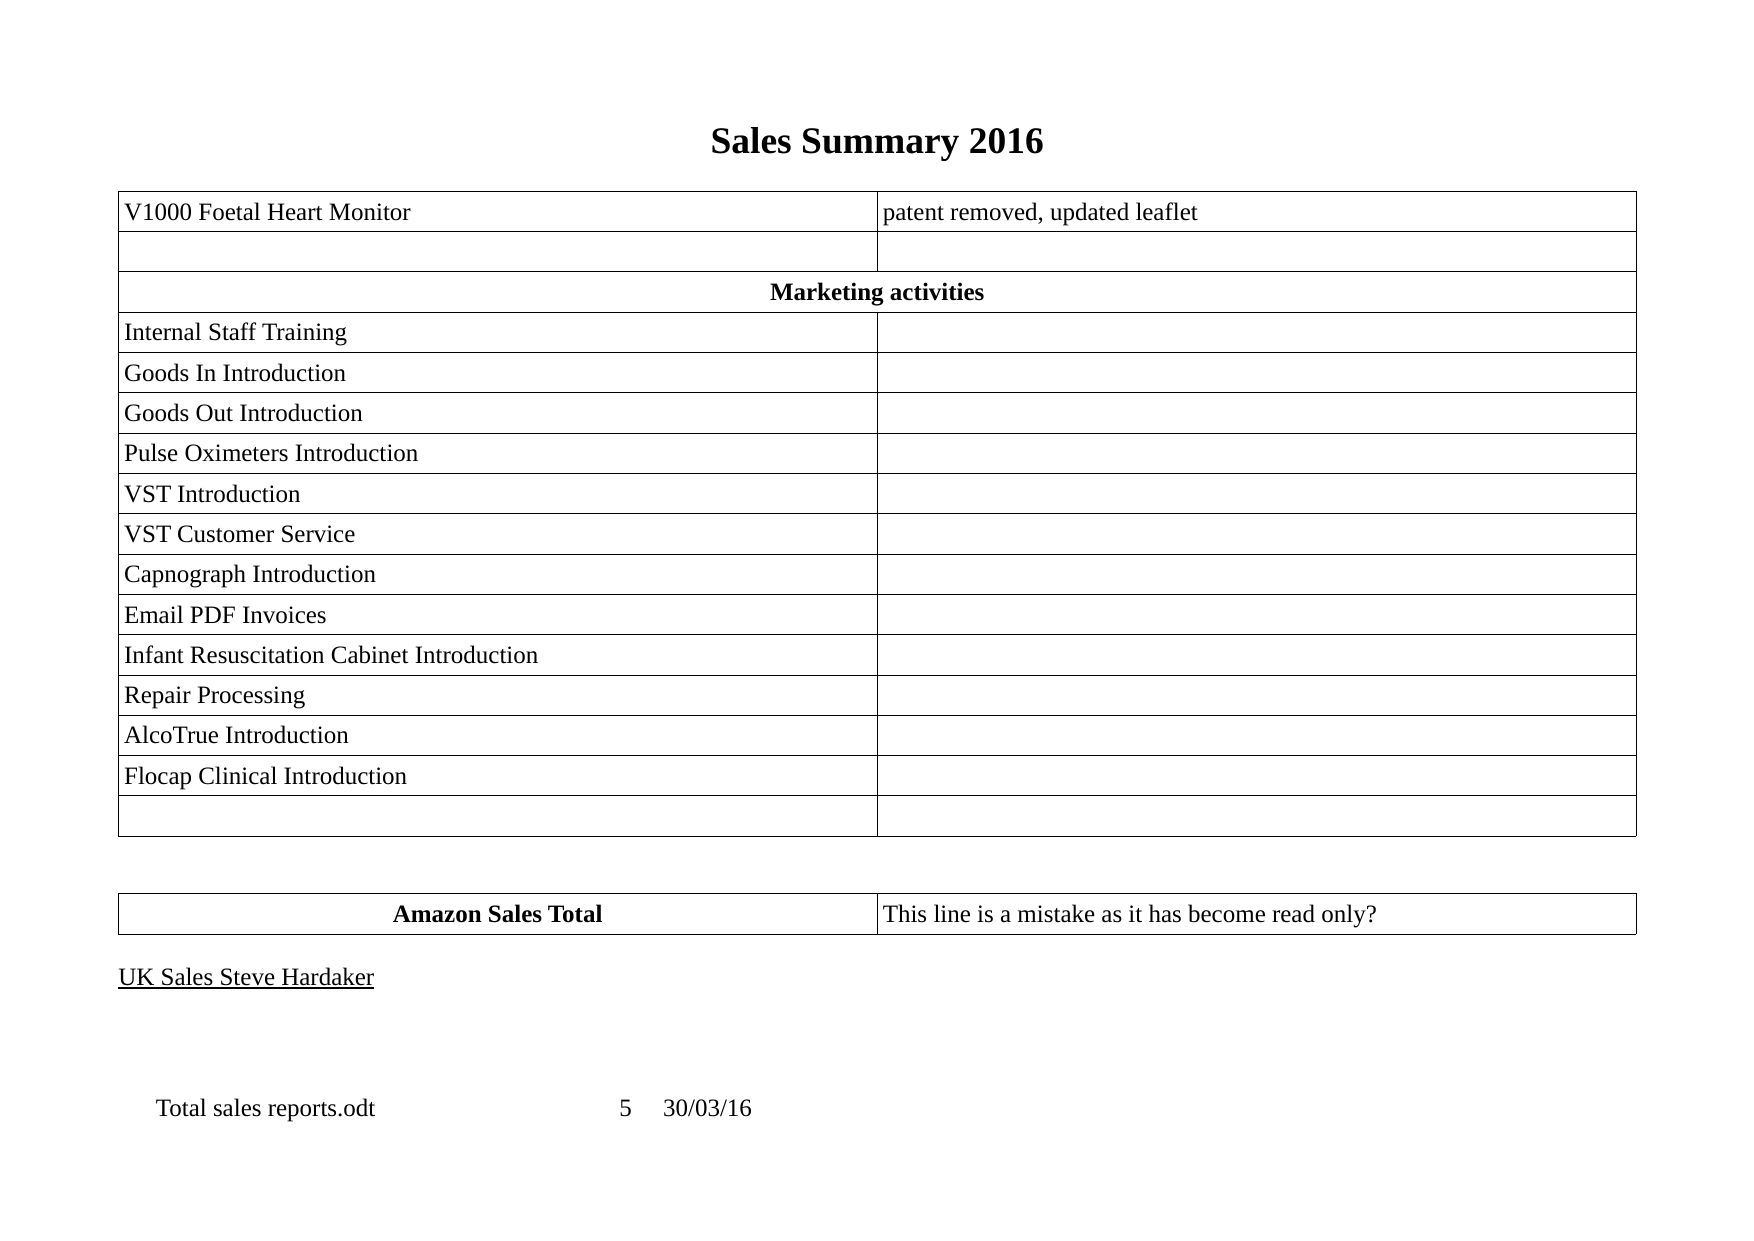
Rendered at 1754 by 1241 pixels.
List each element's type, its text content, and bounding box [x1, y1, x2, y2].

table_cell [878, 434, 1636, 473]
subtitle UK Sales Steve Hardaker [118, 962, 1636, 991]
table_cell [878, 353, 1636, 392]
table_cell Flocap Clinical Introduction [119, 756, 877, 795]
table_cell [878, 676, 1636, 715]
table_cell Goods Out Introduction [119, 393, 877, 433]
table_cell [878, 635, 1636, 674]
table_cell [878, 595, 1636, 634]
table_cell Pulse Oximeters Introduction [119, 434, 877, 473]
table_cell [878, 232, 1636, 271]
table_cell Goods In Introduction [119, 353, 877, 392]
table_cell Repair Processing [119, 676, 877, 715]
table_cell [878, 514, 1636, 553]
table_cell patent removed, updated leaflet [878, 192, 1636, 231]
table_cell Marketing activities [119, 272, 1636, 312]
table_cell VST Customer Service [119, 514, 877, 553]
table_cell [878, 474, 1636, 513]
table_cell [119, 232, 877, 271]
table_cell Internal Staff Training [119, 313, 877, 352]
table_cell [878, 796, 1636, 836]
table_cell V1000 Foetal Heart Monitor [119, 192, 877, 231]
table_cell VST Introduction [119, 474, 877, 513]
table_cell Capnograph Introduction [119, 555, 877, 594]
table_cell [878, 393, 1636, 433]
table_cell Email PDF Invoices [119, 595, 877, 634]
table_cell Infant Resuscitation Cabinet Introduction [119, 635, 877, 674]
table_cell [878, 716, 1636, 755]
table_cell [878, 756, 1636, 795]
table_header Amazon Sales Total [119, 894, 877, 934]
table_cell [878, 313, 1636, 352]
table_cell [878, 555, 1636, 594]
table_header This line is a mistake as it has become read only? [878, 894, 1636, 934]
table_cell AlcoTrue Introduction [119, 716, 877, 755]
table_cell [119, 796, 877, 836]
